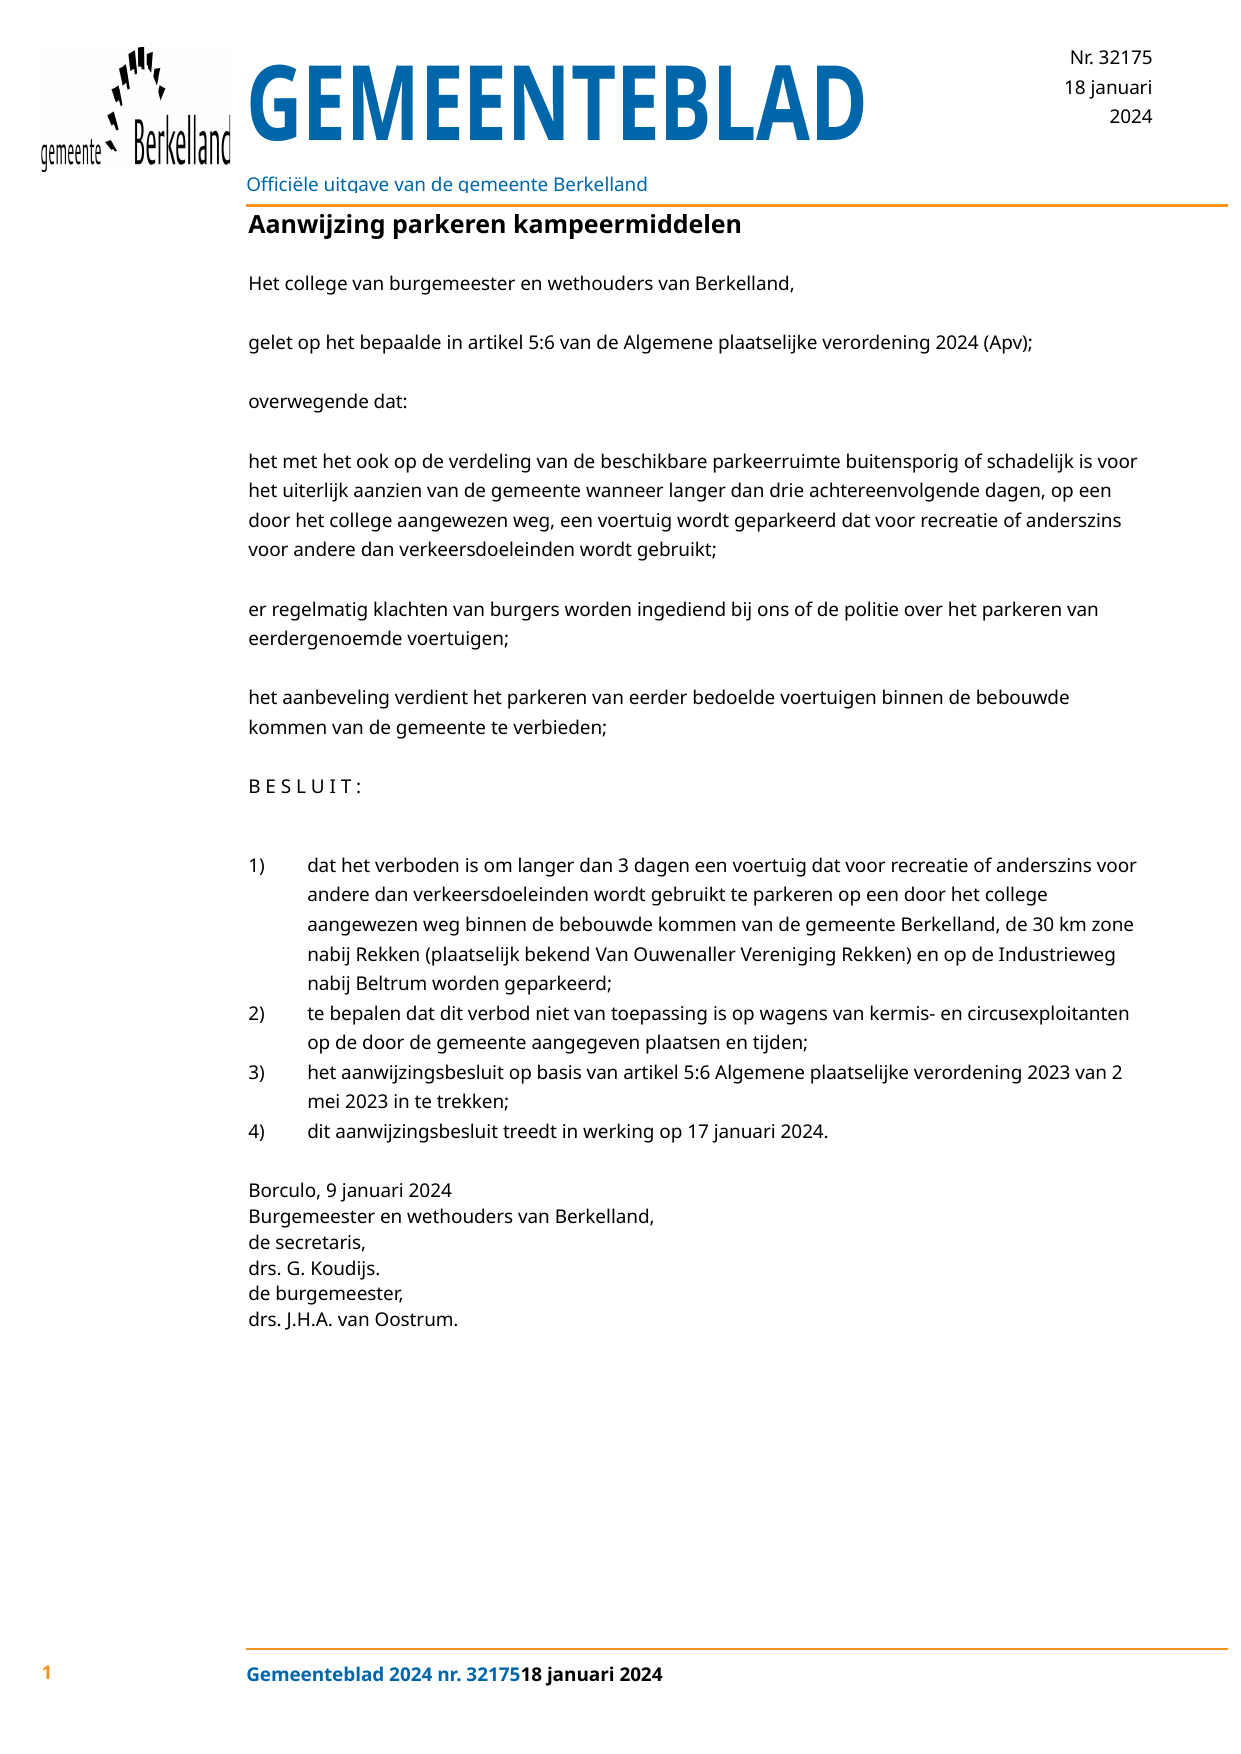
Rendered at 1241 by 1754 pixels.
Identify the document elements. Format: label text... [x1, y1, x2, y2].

text overwegende dat: [248, 389, 1152, 414]
text B E S L U I T : [248, 773, 1152, 799]
text het aanbeveling verdient het parkeren van eerder bedoelde voertuigen binnen de bebouwde kommen van de gemeente te verbieden; [248, 684, 1152, 740]
text Burgemeester en wethouders van Berkelland, [248, 1203, 1152, 1229]
list dit aanwijzingsbesluit treedt in werking op 17 januari 2024. [248, 1118, 1152, 1144]
text Aanwijzing parkeren kampeermiddelen [248, 207, 1152, 241]
text gelet op het bepaalde in artikel 5:6 van de Algemene plaatselijke verordening 2024 (Apv); [248, 329, 1152, 355]
text de secretaris, [248, 1229, 1152, 1255]
text drs. G. Koudijs. [248, 1255, 1152, 1280]
list dat het verboden is om langer dan 3 dagen een voertuig dat voor recreatie of anderszins voor andere dan verkeersdoeleinden wordt gebruikt te parkeren op een door het college aangewezen weg binnen de bebouwde kommen van de gemeente Berkelland, de 30 km zone nabij Rekken (plaatselijk bekend Van Ouwenaller Vereniging Rekken) en op de Industrieweg nabij Beltrum worden geparkeerd; [248, 852, 1152, 996]
list te bepalen dat dit verbod niet van toepassing is op wagens van kermis- en circusexploitanten op de door de gemeente aangegeven plaatsen en tijden; [248, 1000, 1152, 1055]
text drs. J.H.A. van Oostrum. [248, 1306, 1152, 1332]
list het aanwijzingsbesluit op basis van artikel 5:6 Algemene plaatselijke verordening 2023 van 2 mei 2023 in te trekken; [248, 1059, 1152, 1114]
text de burgemeester, [248, 1280, 1152, 1306]
text Borculo, 9 januari 2024 [248, 1177, 1152, 1203]
text het met het ook op de verdeling van de beschikbare parkeerruimte buitensporig of schadelijk is voor het uiterlijk aanzien van de gemeente wanneer langer dan drie achtereenvolgende dagen, op een door het college aangewezen weg, een voertuig wordt geparkeerd dat voor recreatie of anderszins voor andere dan verkeersdoeleinden wordt gebruikt; [248, 448, 1152, 562]
text Het college van burgemeester en wethouders van Berkelland, [248, 270, 1152, 296]
text er regelmatig klachten van burgers worden ingediend bij ons of de politie over het parkeren van eerdergenoemde voertuigen; [248, 596, 1152, 651]
picture [41, 47, 231, 172]
